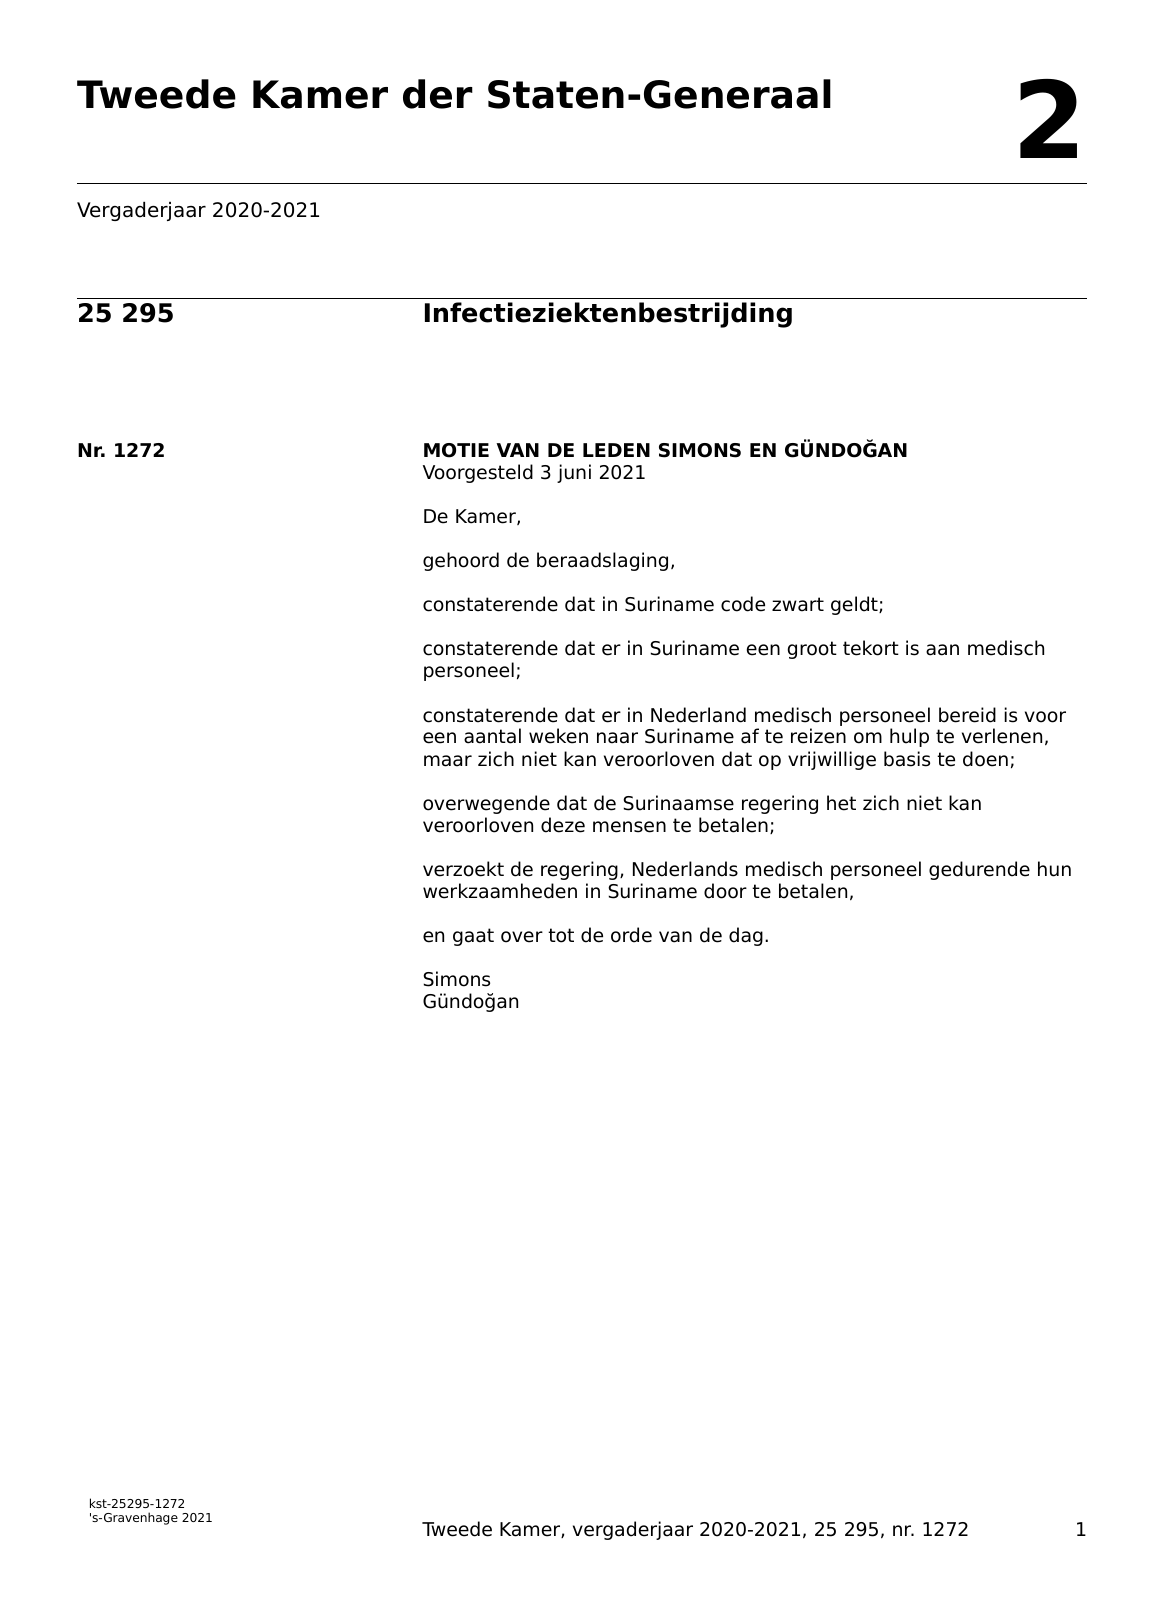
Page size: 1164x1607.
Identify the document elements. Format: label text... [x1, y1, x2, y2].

text Gündoğan [422, 991, 1087, 1013]
text Simons [422, 969, 1087, 991]
table_header 2 [886, 59, 1087, 183]
table_cell Vergaderjaar 2020-2021 [77, 184, 1087, 298]
text constaterende dat in Suriname code zwart geldt; [422, 594, 1087, 616]
text verzoekt de regering, Nederlands medisch personeel gedurende hun werkzaamheden in Suriname door te betalen, [422, 859, 1087, 903]
text en gaat over tot de orde van de dag. [422, 925, 1087, 947]
text constaterende dat er in Nederland medisch personeel bereid is voor een aantal weken naar Suriname af te reizen om hulp te verlenen, maar zich niet kan veroorloven dat op vrijwillige basis te doen; [422, 704, 1087, 770]
text gehoord de beraadslaging, [422, 550, 1087, 572]
table_header Tweede Kamer der Staten-Generaal [77, 59, 886, 183]
subtitle Nr. 1272 MOTIE VAN DE LEDEN SIMONS EN GÜNDOĞAN [77, 440, 1087, 462]
text 's-Gravenhage 2021 [88, 1511, 323, 1525]
text constaterende dat er in Suriname een groot tekort is aan medisch personeel; [422, 638, 1087, 682]
subtitle 25 295 Infectieziektenbestrijding [77, 299, 1087, 329]
text De Kamer, [422, 506, 1087, 528]
text Voorgesteld 3 juni 2021 [422, 462, 1087, 484]
text kst-25295-1272 [88, 1497, 323, 1511]
text overwegende dat de Surinaamse regering het zich niet kan veroorloven deze mensen te betalen; [422, 793, 1087, 837]
